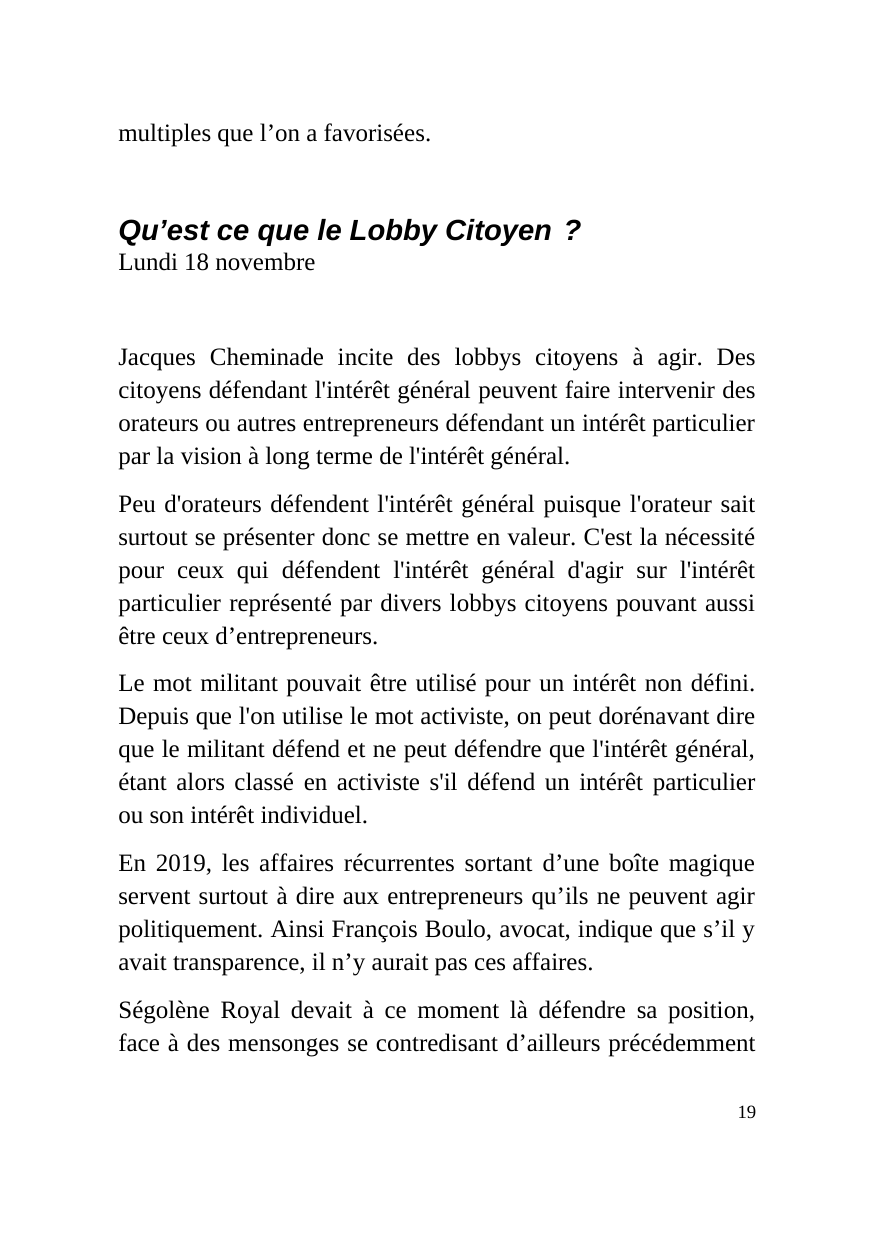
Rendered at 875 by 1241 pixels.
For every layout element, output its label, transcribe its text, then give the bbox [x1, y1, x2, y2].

text Lundi 18 novembre [118, 247, 756, 276]
subtitle Qu’est ce que le Lobby Citoyen ? [118, 213, 756, 247]
text Ségolène Royal devait à ce moment là défendre sa position, face à des mensonges se contredisant d’ailleurs précédemment [118, 995, 756, 1057]
text Peu d'orateurs défendent l'intérêt général puisque l'orateur sait surtout se présenter donc se mettre en valeur. C'est la nécessité pour ceux qui défendent l'intérêt général d'agir sur l'intérêt particulier représenté par divers lobbys citoyens pouvant aussi être ceux d’entrepreneurs. [118, 489, 756, 649]
text En 2019, les affaires récurrentes sortant d’une boîte magique servent surtout à dire aux entrepreneurs qu’ils ne peuvent agir politiquement. Ainsi François Boulo, avocat, indique que s’il y avait transparence, il n’y aurait pas ces affaires. [118, 848, 756, 976]
text Jacques Cheminade incite des lobbys citoyens à agir. Des citoyens défendant l'intérêt général peuvent faire intervenir des orateurs ou autres entrepreneurs défendant un intérêt particulier par la vision à long terme de l'intérêt général. [118, 342, 756, 470]
text multiples que l’on a favorisées. [118, 118, 756, 147]
text Le mot militant pouvait être utilisé pour un intérêt non défini. Depuis que l'on utilise le mot activiste, on peut dorénavant dire que le militant défend et ne peut défendre que l'intérêt général, étant alors classé en activiste s'il défend un intérêt particulier ou son intérêt individuel. [118, 668, 756, 829]
